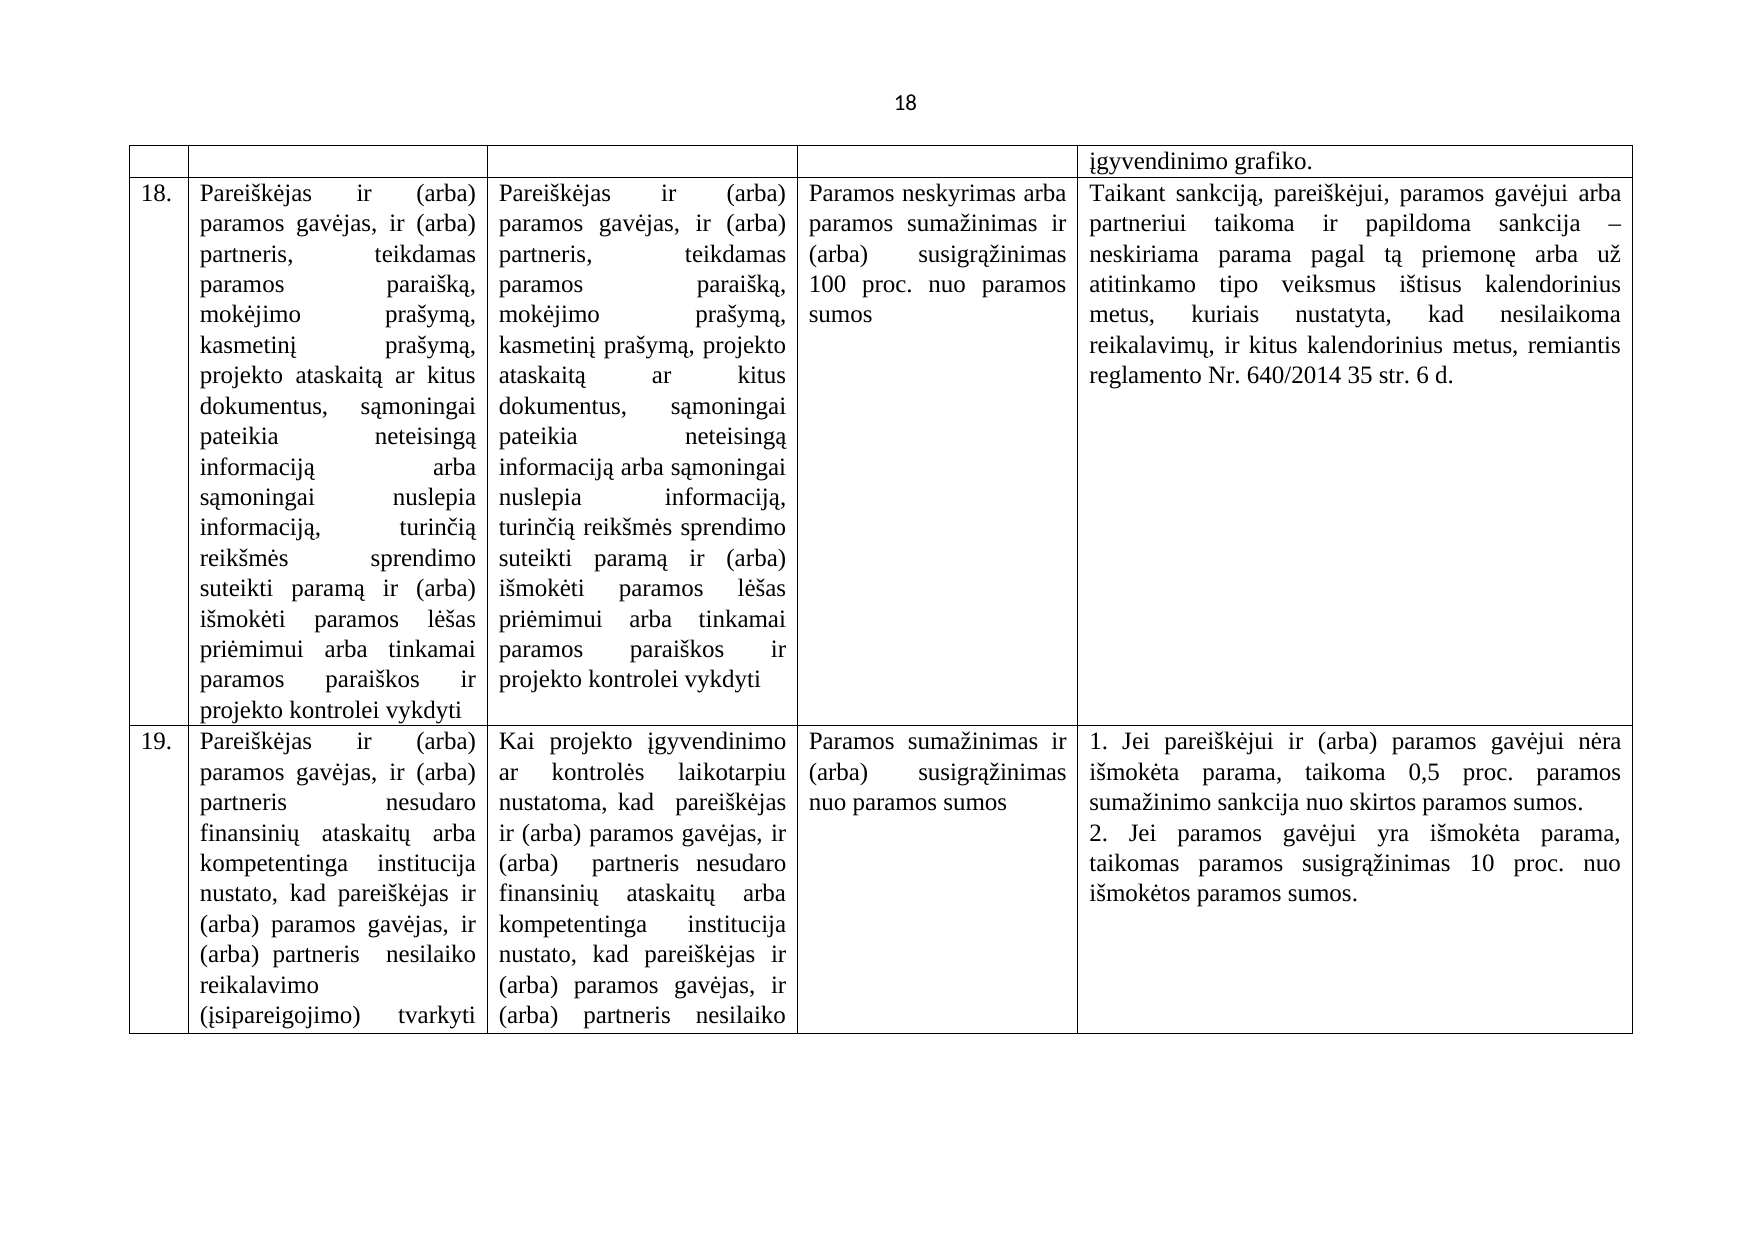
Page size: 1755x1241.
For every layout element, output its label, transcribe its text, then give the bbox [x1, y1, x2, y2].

table_cell [488, 146, 797, 177]
table_cell Paramos sumažinimas ir (arba) susigrąžinimas nuo paramos sumos [798, 726, 1077, 1033]
table_cell Pareiškėjas ir (arba) paramos gavėjas, ir (arba) partneris, teikdamas paramos paraišką, mokėjimo prašymą, kasmetinį prašymą, projekto ataskaitą ar kitus dokumentus, sąmoningai pateikia neteisingą informaciją arba sąmoningai nuslepia informaciją, turinčią reikšmės sprendimo suteikti paramą ir (arba) išmokėti paramos lėšas priėmimui arba tinkamai paramos paraiškos ir projekto kontrolei vykdyti [189, 178, 487, 725]
table_cell Paramos neskyrimas arba paramos sumažinimas ir (arba) susigrąžinimas 100 proc. nuo paramos sumos [798, 178, 1077, 725]
table_cell Taikant sankciją, pareiškėjui, paramos gavėjui arba partneriui taikoma ir papildoma sankcija – neskiriama parama pagal tą priemonę arba už atitinkamo tipo veiksmus ištisus kalendorinius metus, kuriais nustatyta, kad nesilaikoma reikalavimų, ir kitus kalendorinius metus, remiantis reglamento Nr. 640/2014 35 str. 6 d. [1078, 178, 1632, 725]
table_cell Kai projekto įgyvendinimo ar kontrolės laikotarpiu nustatoma, kad pareiškėjas ir (arba) paramos gavėjas, ir (arba) partneris nesudaro finansinių ataskaitų arba kompetentinga institucija nustato, kad pareiškėjas ir (arba) paramos gavėjas, ir (arba) partneris nesilaiko [488, 726, 797, 1033]
table_cell Pareiškėjas ir (arba) paramos gavėjas, ir (arba) partneris, teikdamas paramos paraišką, mokėjimo prašymą, kasmetinį prašymą, projekto ataskaitą ar kitus dokumentus, sąmoningai pateikia neteisingą informaciją arba sąmoningai nuslepia informaciją, turinčią reikšmės sprendimo suteikti paramą ir (arba) išmokėti paramos lėšas priėmimui arba tinkamai paramos paraiškos ir projekto kontrolei vykdyti [488, 178, 797, 725]
table_cell [130, 146, 188, 177]
table_cell 18. [130, 178, 188, 725]
table_cell [189, 146, 487, 177]
table_cell [798, 146, 1077, 177]
table_cell Pareiškėjas ir (arba) paramos gavėjas, ir (arba) partneris nesudaro finansinių ataskaitų arba kompetentinga institucija nustato, kad pareiškėjas ir (arba) paramos gavėjas, ir (arba) partneris nesilaiko reikalavimo (įsipareigojimo) tvarkyti [189, 726, 487, 1033]
table_cell įgyvendinimo grafiko. [1078, 146, 1632, 177]
table_cell 1. Jei pareiškėjui ir (arba) paramos gavėjui nėra išmokėta parama, taikoma 0,5 proc. paramos sumažinimo sankcija nuo skirtos paramos sumos. 2. Jei paramos gavėjui yra išmokėta parama, taikomas paramos susigrąžinimas 10 proc. nuo išmokėtos paramos sumos. [1078, 726, 1632, 1033]
table_cell 19. [130, 726, 188, 1033]
